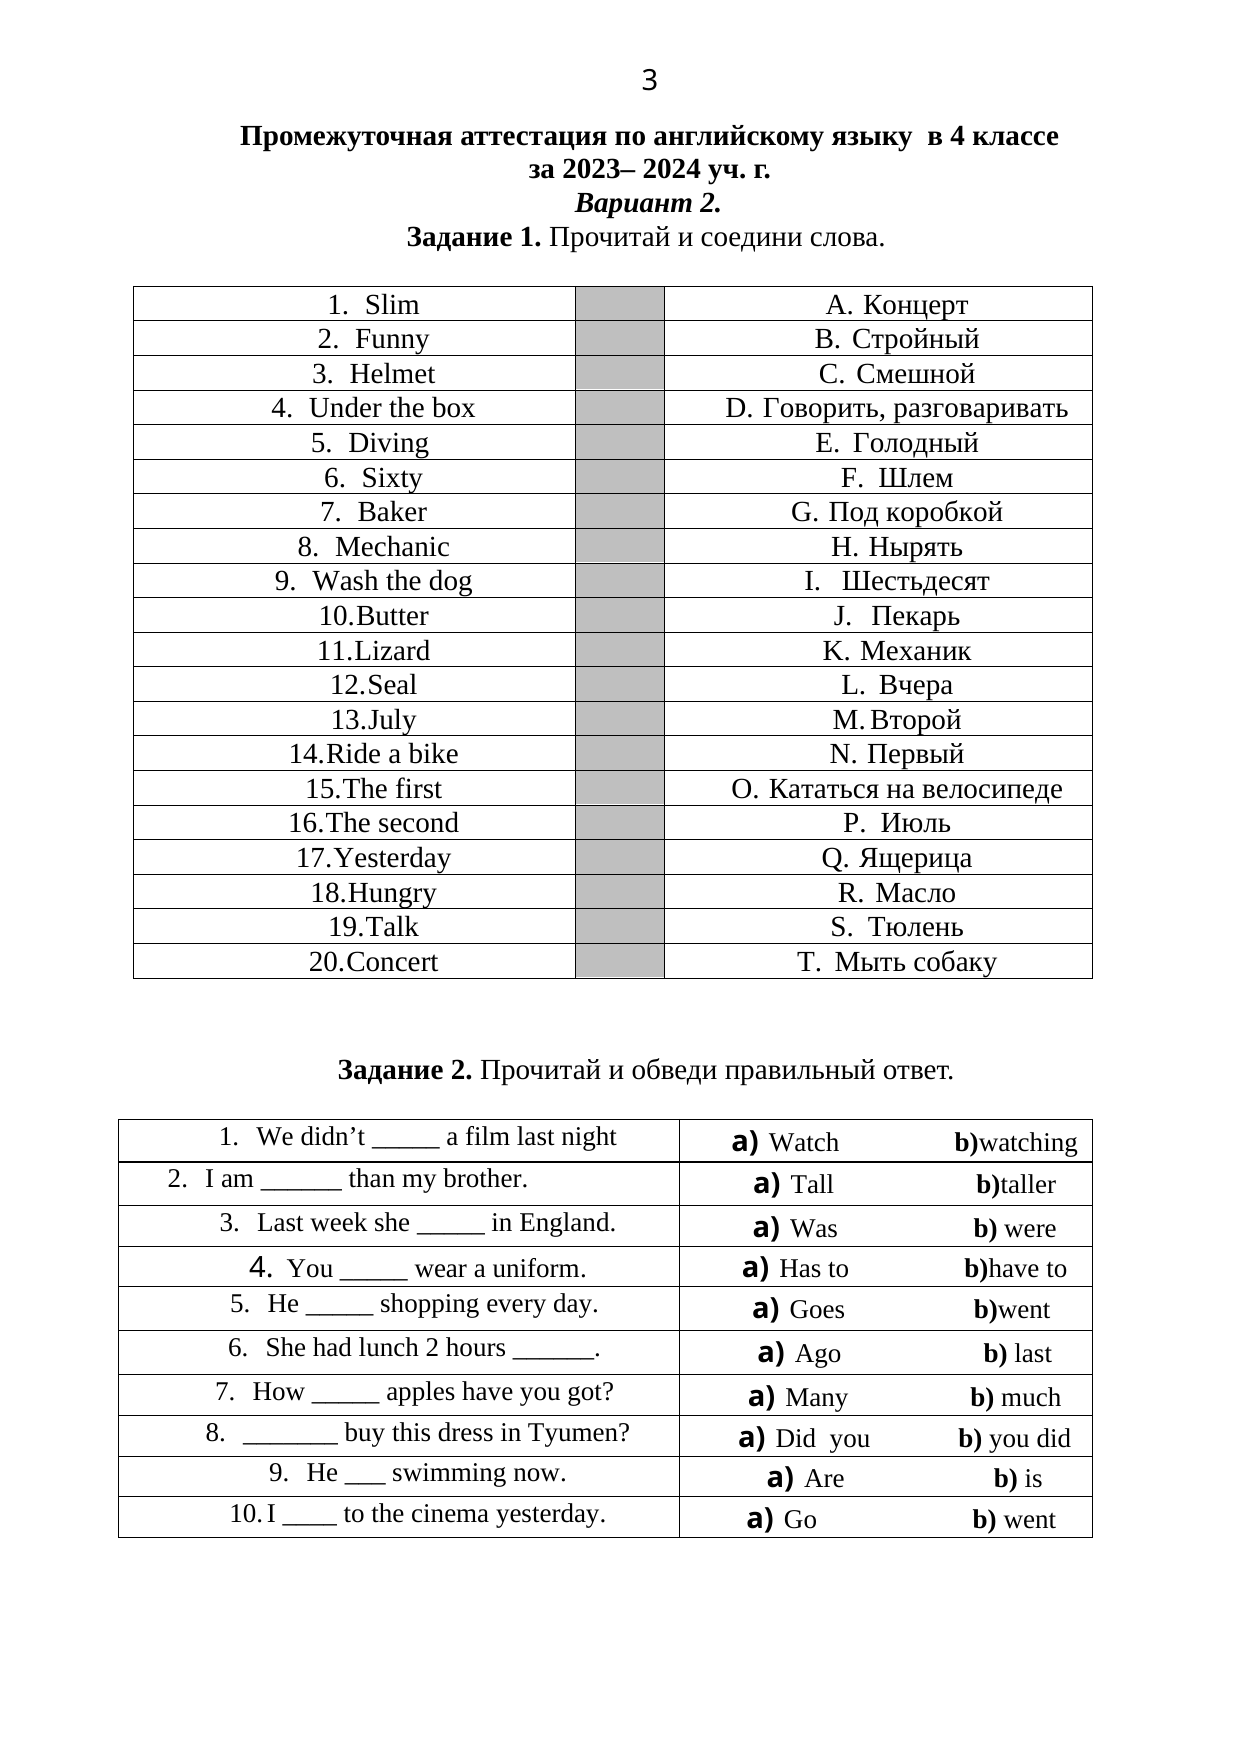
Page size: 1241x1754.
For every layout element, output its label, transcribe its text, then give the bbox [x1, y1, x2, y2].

table_cell Seal [134, 667, 575, 701]
table_header Концерт [665, 287, 1092, 320]
table_cell Butter [134, 598, 575, 632]
table_cell The second [134, 806, 575, 839]
table_cell He _____ shopping every day. [119, 1287, 679, 1330]
table_cell Механик [665, 633, 1092, 666]
table_cell Wash the dog [134, 564, 575, 597]
table_cell I ____ to the cinema yesterday. [119, 1497, 679, 1537]
table_cell Yesterday [134, 840, 575, 874]
table_cell Was b) were [680, 1206, 1092, 1246]
table_cell Голодный [665, 425, 1092, 459]
table_cell [576, 806, 664, 839]
table_cell Go b) went [680, 1497, 1092, 1537]
table_cell Вчера [665, 667, 1092, 701]
table_cell Under the box [134, 391, 575, 424]
table_cell Шлем [665, 460, 1092, 493]
table_cell Ago b) last [680, 1331, 1092, 1374]
table_cell [576, 875, 664, 908]
table_cell Мыть собаку [665, 944, 1092, 977]
table_cell He ___ swimming now. [119, 1457, 679, 1496]
table_cell Масло [665, 875, 1092, 908]
table_cell [576, 356, 664, 389]
table_cell Did you b) you did [680, 1416, 1092, 1456]
table_cell Concert [134, 944, 575, 977]
table_cell Шестьдесят [665, 564, 1092, 597]
text Задание 1. Прочитай и соедини слова. [118, 219, 1181, 252]
table_cell _______ buy this dress in Tyumen? [119, 1416, 679, 1456]
table_cell Говорить, разговаривать [665, 391, 1092, 424]
table_cell [576, 529, 664, 562]
table_cell [576, 494, 664, 528]
table_cell She had lunch 2 hours ______. [119, 1331, 679, 1374]
table_cell [576, 391, 664, 424]
table_cell Тюлень [665, 909, 1092, 943]
table_cell I am ______ than my brother. [119, 1163, 679, 1205]
table_cell Под коробкой [665, 494, 1092, 528]
table_cell [576, 702, 664, 735]
table_cell Пекарь [665, 598, 1092, 632]
text Задание 2. Прочитай и обведи правильный ответ. [118, 1052, 1181, 1085]
table_cell Mechanic [134, 529, 575, 562]
table_cell Lizard [134, 633, 575, 666]
table_cell Has to b)have to [680, 1247, 1092, 1286]
table_cell Talk [134, 909, 575, 943]
table_cell [576, 633, 664, 666]
table_cell Helmet [134, 356, 575, 389]
table_cell The first [134, 771, 575, 804]
table_cell Hungry [134, 875, 575, 908]
text Промежуточная аттестация по английскому языку в 4 классе [118, 118, 1181, 152]
table_cell [576, 771, 664, 804]
table_header Watch b)watching [680, 1120, 1092, 1161]
table_cell [576, 425, 664, 459]
table_cell [576, 667, 664, 701]
table_header Slim [134, 287, 575, 320]
table_cell Кататься на велосипеде [665, 771, 1092, 804]
table_cell [576, 840, 664, 874]
table_header We didn’t _____ a film last night [119, 1120, 679, 1161]
table_cell [576, 909, 664, 943]
table_cell How _____ apples have you got? [119, 1375, 679, 1415]
table_cell July [134, 702, 575, 735]
text за 2023– 2024 уч. г. [118, 152, 1181, 185]
table_cell Goes b)went [680, 1287, 1092, 1330]
table_cell Смешной [665, 356, 1092, 389]
table_cell [576, 564, 664, 597]
table_cell Второй [665, 702, 1092, 735]
table_cell You _____ wear a uniform. [119, 1247, 679, 1286]
table_header [576, 287, 664, 320]
table_cell Ride a bike [134, 736, 575, 770]
table_cell Many b) much [680, 1375, 1092, 1415]
text Вариант 2. [118, 185, 1181, 219]
table_cell Baker [134, 494, 575, 528]
table_cell [576, 598, 664, 632]
table_cell Первый [665, 736, 1092, 770]
table_cell Нырять [665, 529, 1092, 562]
table_cell Last week she _____ in England. [119, 1206, 679, 1246]
table_cell Are b) is [680, 1457, 1092, 1496]
table_cell Sixty [134, 460, 575, 493]
table_cell Funny [134, 321, 575, 355]
table_cell Стройный [665, 321, 1092, 355]
table_cell Diving [134, 425, 575, 459]
table_cell [576, 736, 664, 770]
table_cell [576, 944, 664, 977]
table_cell Июль [665, 806, 1092, 839]
table_cell [576, 321, 664, 355]
table_cell Ящерица [665, 840, 1092, 874]
table_cell [576, 460, 664, 493]
table_cell Tall b)taller [680, 1163, 1092, 1205]
